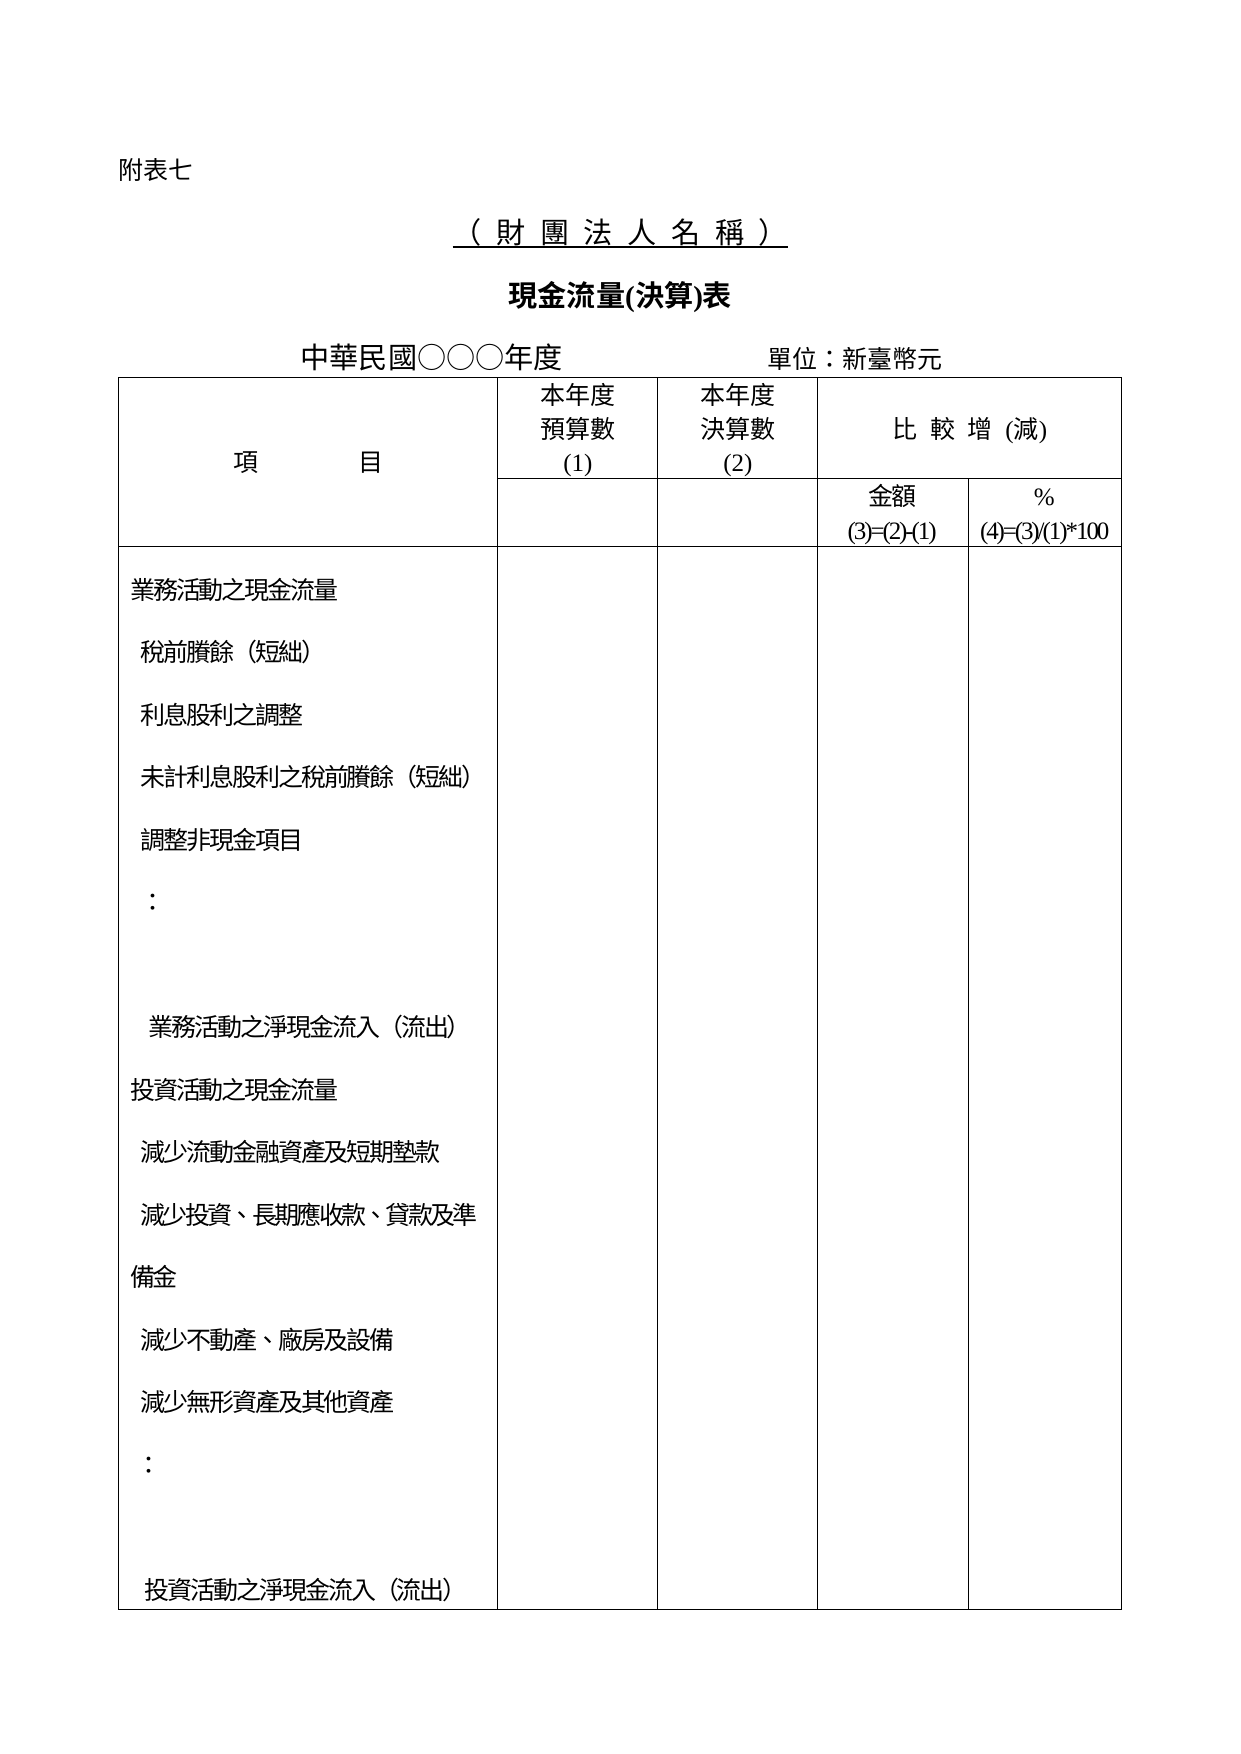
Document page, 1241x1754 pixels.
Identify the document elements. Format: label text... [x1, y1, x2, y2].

table_cell 金額 (3)=(2)-(1) [818, 479, 968, 546]
text 附表七 [118, 127, 1122, 189]
table_cell [658, 547, 817, 1609]
table_cell % (4)=(3)/(1)*100 [969, 479, 1121, 546]
table_cell [658, 479, 817, 546]
table_cell [498, 547, 657, 1609]
table_cell [818, 547, 968, 1609]
table_cell 業務活動之現金流量 稅前賸餘（短絀） 利息股利之調整 未計利息股利之稅前賸餘（短絀） 調整非現金項目 ： 業務活動之淨現金流入（流出） 投資活動之現金流量 減少流動金融資產及短期墊款 減少投資、長期應收款、貸款及準備金 減少不動產、廠房及設備 減少無形資產及其他資產 ： 投資活動之淨現金流入（流出） [119, 547, 497, 1609]
table_header 本年度 決算數 (2) [658, 378, 817, 478]
table_cell [969, 547, 1121, 1609]
table_header 本年度 預算數 (1) [498, 378, 657, 478]
table_cell [498, 479, 657, 546]
table_header 項 目 [119, 378, 497, 546]
text 現金流量(決算)表 [118, 252, 1122, 314]
text 中華民國○○○年度 單位：新臺幣元 [118, 314, 1137, 377]
table_header 比 較 增 (減) [818, 378, 1121, 478]
text （ 財 團 法 人 名 稱 ） [118, 189, 1122, 252]
